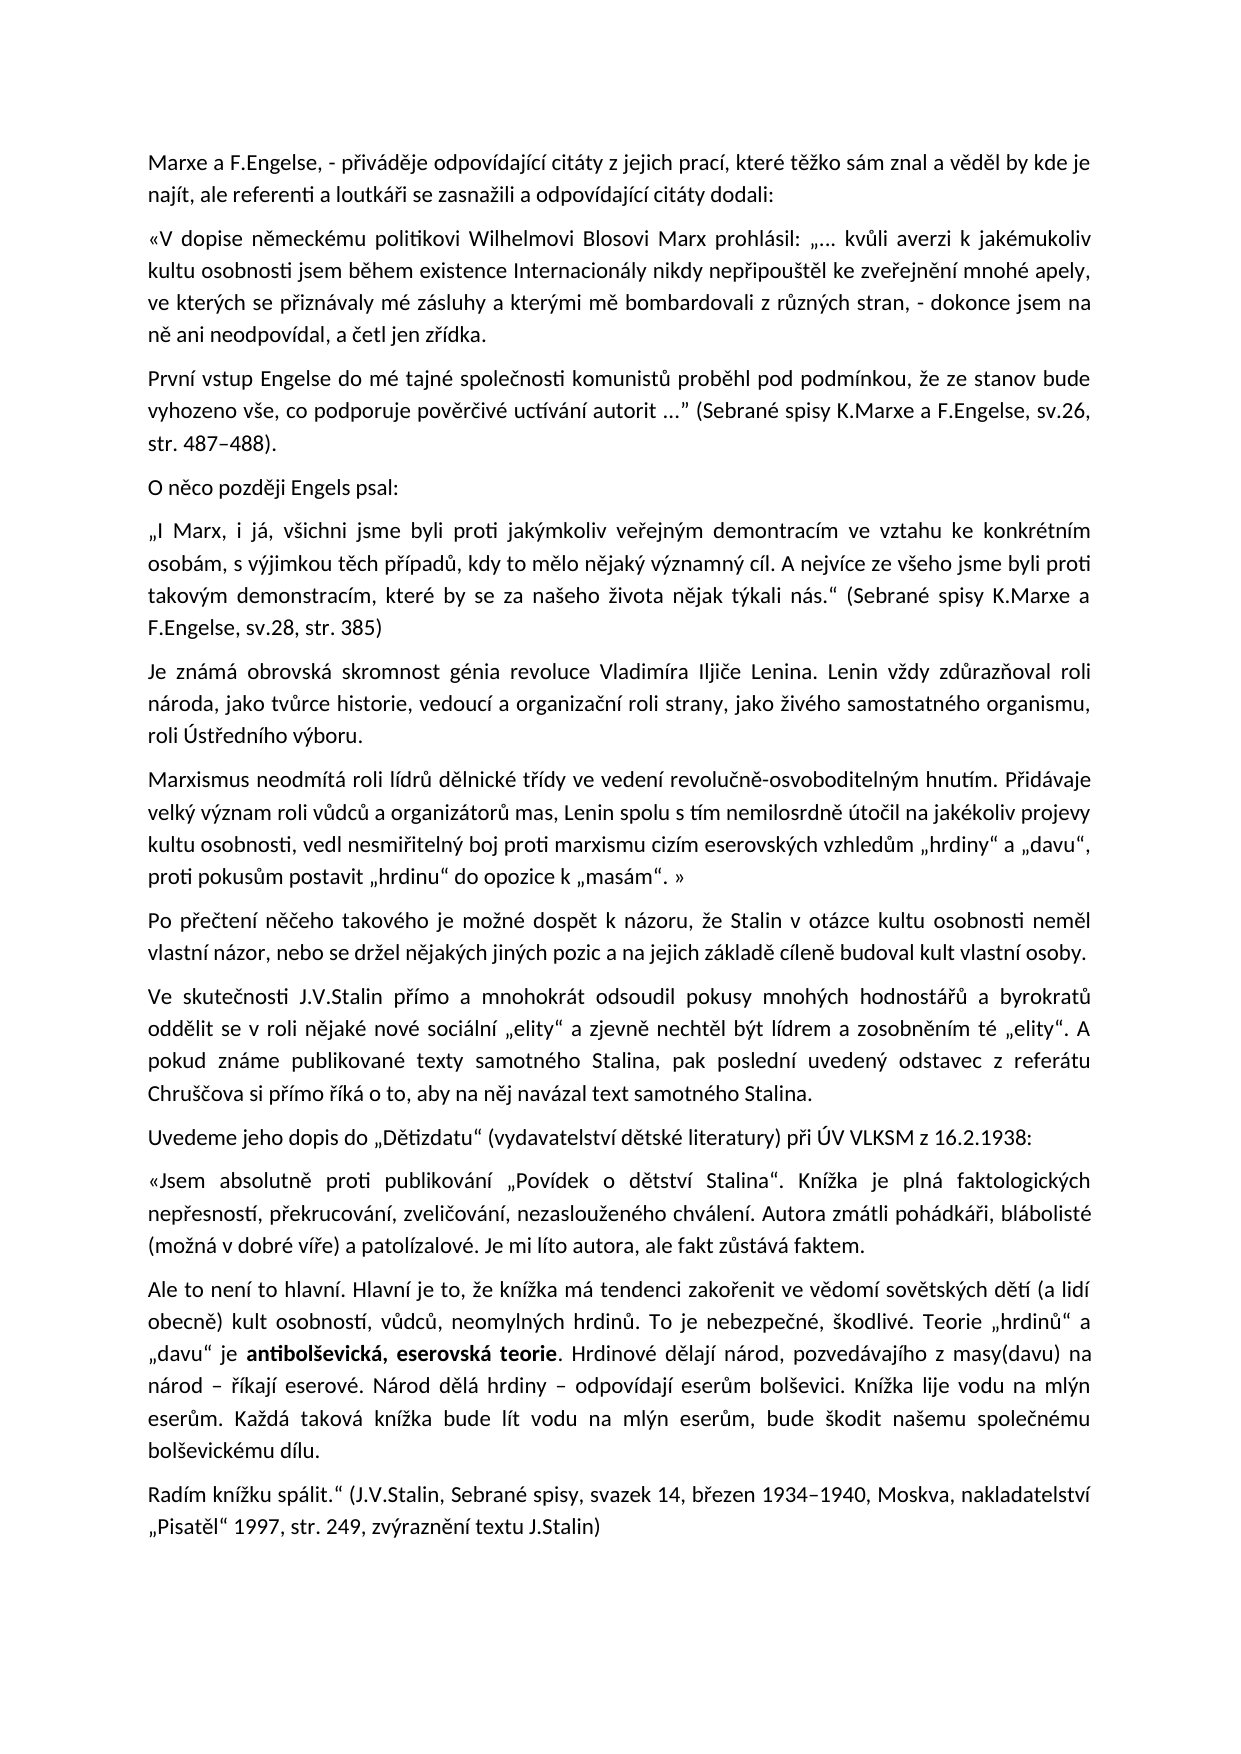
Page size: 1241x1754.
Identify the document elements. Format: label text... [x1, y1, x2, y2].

text «V dopise německému politikovi Wilhelmovi Blosovi Marx prohlásil: „... kvůli averzi k jakémukoliv kultu osobnosti jsem během existence Internacionály nikdy nepřipouštěl ke zveřejnění mnohé apely, ve kterých se přiznávaly mé zásluhy a kterými mě bombardovali z různých stran, - dokonce jsem na ně ani neodpovídal, a četl jen zřídka. [148, 224, 1093, 348]
text O něco později Engels psal: [148, 473, 1093, 501]
text Ve skutečnosti J.V.Stalin přímo a mnohokrát odsoudil pokusy mnohých hodnostářů a byrokratů oddělit se v roli nějaké nové sociální „elity“ a zjevně nechtěl být lídrem a zosobněním té „elity“. A pokud známe publikované texty samotného Stalina, pak poslední uvedený odstavec z referátu Chruščova si přímo říká o to, aby na něj navázal text samotného Stalina. [148, 982, 1093, 1107]
text Je známá obrovská skromnost génia revoluce Vladimíra Iljiče Lenina. Lenin vždy zdůrazňoval roli národa, jako tvůrce historie, vedoucí a organizační roli strany, jako živého samostatného organismu, roli Ústředního výboru. [148, 657, 1093, 749]
text Marxismus neodmítá roli lídrů dělnické třídy ve vedení revolučně-osvoboditelným hnutím. Přidávaje velký význam roli vůdců a organizátorů mas, Lenin spolu s tím nemilosrdně útočil na jakékoliv projevy kultu osobnosti, vedl nesmiřitelný boj proti marxismu cizím eserovských vzhledům „hrdiny“ a „davu“, proti pokusům postavit „hrdinu“ do opozice k „masám“. » [148, 765, 1093, 890]
text «Jsem absolutně proti publikování „Povídek o dětství Stalina“. Knížka je plná faktologických nepřesností, překrucování, zveličování, nezaslouženého chválení. Autora zmátli pohádkáři, blábolisté (možná v dobré víře) a patolízalové. Je mi líto autora, ale fakt zůstává faktem. [148, 1167, 1093, 1259]
text Po přečtení něčeho takového je možné dospět k názoru, že Stalin v otázce kultu osobnosti neměl vlastní názor, nebo se držel nějakých jiných pozic a na jejich základě cíleně budoval kult vlastní osoby. [148, 906, 1093, 966]
text Marxe a F.Engelse, - přiváděje odpovídající citáty z jejich prací, které těžko sám znal a věděl by kde je najít, ale referenti a loutkáři se zasnažili a odpovídající citáty dodali: [148, 148, 1093, 208]
text Radím knížku spálit.“ (J.V.Stalin, Sebrané spisy, svazek 14, březen 1934–1940, Moskva, nakladatelství „Pisatěl“ 1997, str. 249, zvýraznění textu J.Stalin) [148, 1480, 1093, 1540]
text Uvedeme jeho dopis do „Dětizdatu“ (vydavatelství dětské literatury) při ÚV VLKSM z 16.2.1938: [148, 1123, 1093, 1151]
text První vstup Engelse do mé tajné společnosti komunistů proběhl pod podmínkou, že ze stanov bude vyhozeno vše, co podporuje pověrčivé uctívání autorit ...” (Sebrané spisy K.Marxe a F.Engelse, sv.26, str. 487–488). [148, 364, 1093, 457]
text „I Marx, i já, všichni jsme byli proti jakýmkoliv veřejným demontracím ve vztahu ke konkrétním osobám, s výjimkou těch případů, kdy to mělo nějaký významný cíl. A nejvíce ze všeho jsme byli proti takovým demonstracím, které by se za našeho života nějak týkali nás.“ (Sebrané spisy K.Marxe a F.Engelse, sv.28, str. 385) [148, 517, 1093, 641]
text Ale to není to hlavní. Hlavní je to, že knížka má tendenci zakořenit ve vědomí sovětských dětí (a lidí obecně) kult osobností, vůdců, neomylných hrdinů. To je nebezpečné, škodlivé. Teorie „hrdinů“ a „davu“ je antibolševická, eserovská teorie. Hrdinové dělají národ, pozvedávajího z masy(davu) na národ – říkají eserové. Národ dělá hrdiny – odpovídají eserům bolševici. Knížka lije vodu na mlýn eserům. Každá taková knížka bude lít vodu na mlýn eserům, bude škodit našemu společnému bolševickému dílu. [148, 1275, 1093, 1464]
